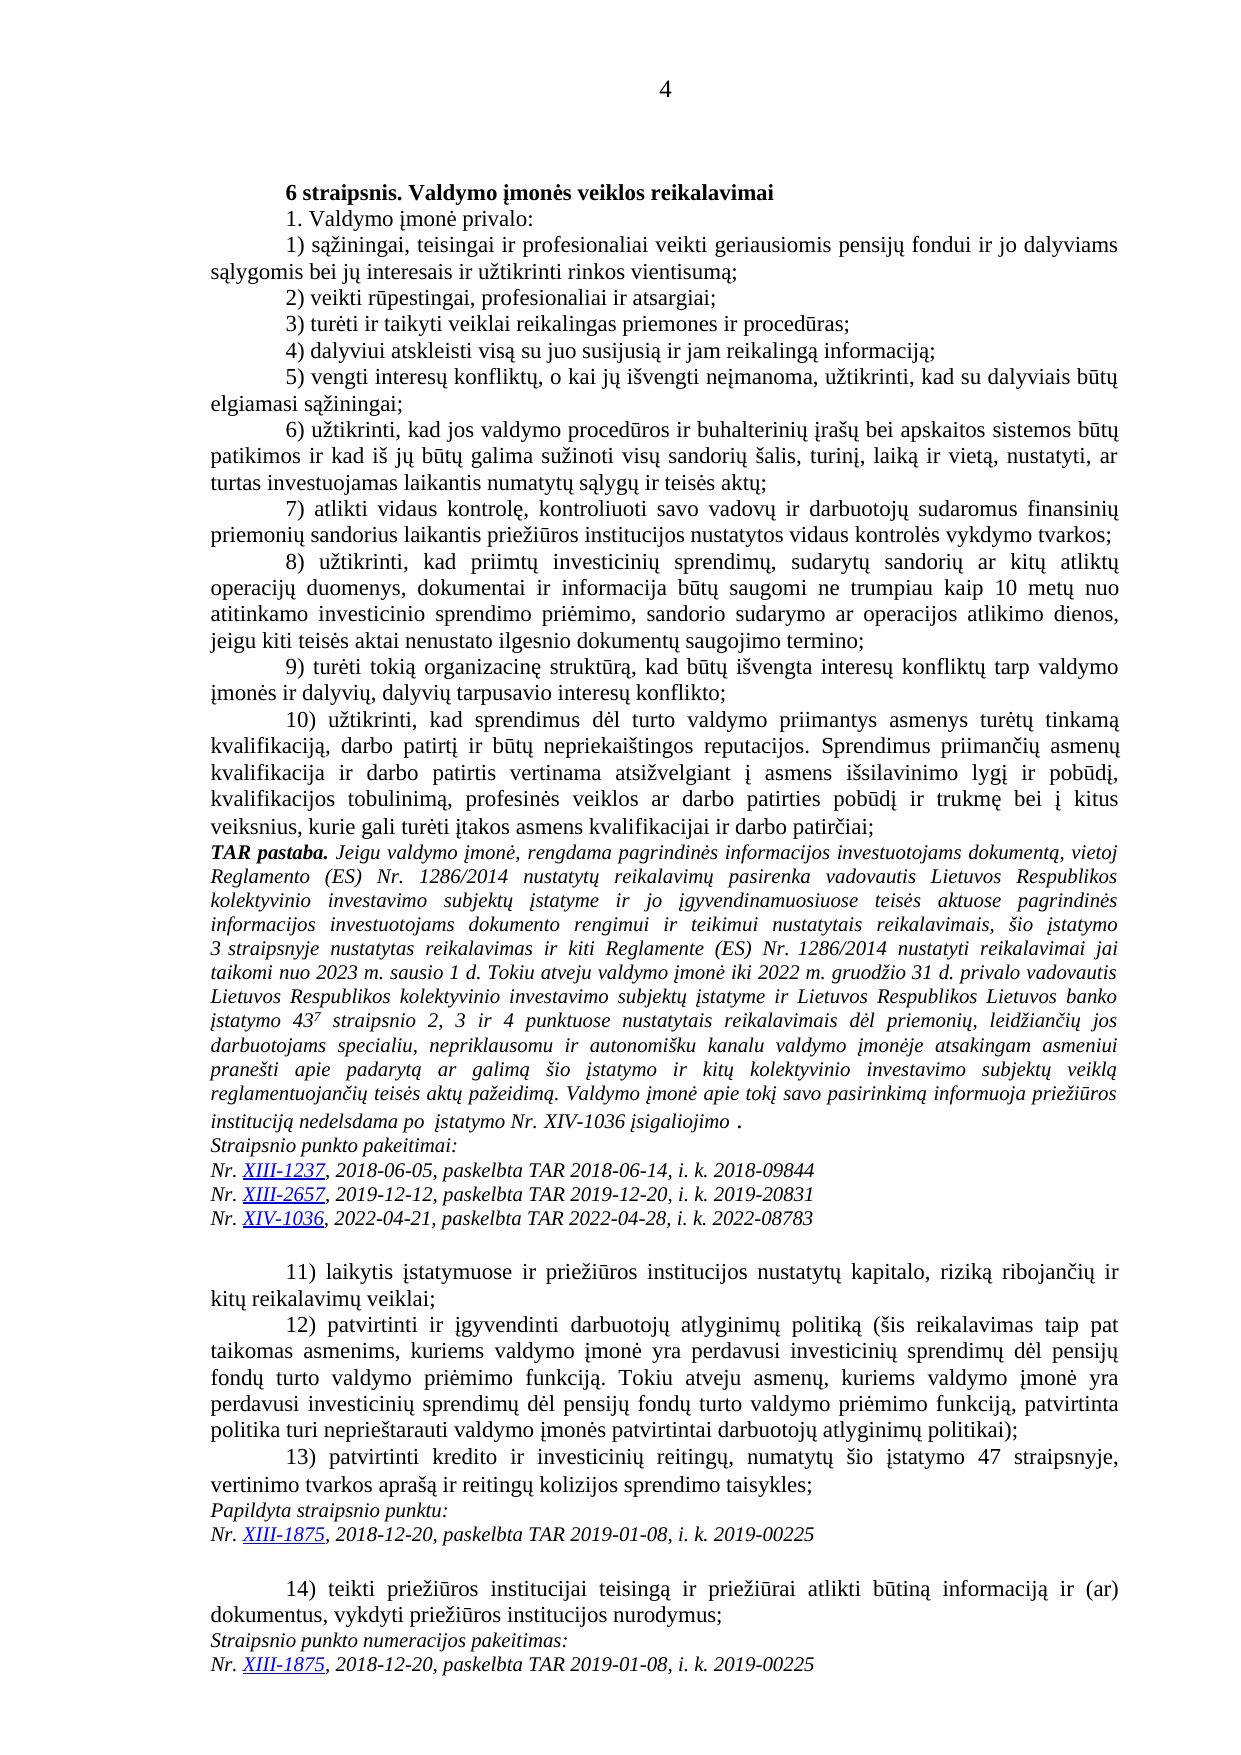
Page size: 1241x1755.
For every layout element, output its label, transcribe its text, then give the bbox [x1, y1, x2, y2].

text Nr. XIII-1875, 2018-12-20, paskelbta TAR 2019-01-08, i. k. 2019-00225 [210, 1652, 1120, 1676]
text Papildyta straipsnio punktu: [210, 1498, 1120, 1522]
text 10) užtikrinti, kad sprendimus dėl turto valdymo priimantys asmenys turėtų tinkamą kvalifikaciją, darbo patirtį ir būtų nepriekaištingos reputacijos. Sprendimus priimančių asmenų kvalifikacija ir darbo patirtis vertinama atsižvelgiant į asmens išsilavinimo lygį ir pobūdį, kvalifikacijos tobulinimą, profesinės veiklos ar darbo patirties pobūdį ir trukmę bei į kitus veiksnius, kurie gali turėti įtakos asmens kvalifikacijai ir darbo patirčiai; [210, 706, 1120, 840]
text Nr. XIII-1875, 2018-12-20, paskelbta TAR 2019-01-08, i. k. 2019-00225 [210, 1522, 1120, 1546]
text 12) patvirtinti ir įgyvendinti darbuotojų atlyginimų politiką (šis reikalavimas taip pat taikomas asmenims, kuriems valdymo įmonė yra perdavusi investicinių sprendimų dėl pensijų fondų turto valdymo priėmimo funkciją. Tokiu atveju asmenų, kuriems valdymo įmonė yra perdavusi investicinių sprendimų dėl pensijų fondų turto valdymo priėmimo funkciją, patvirtinta politika turi neprieštarauti valdymo įmonės patvirtintai darbuotojų atlyginimų politikai); [210, 1311, 1120, 1443]
text Straipsnio punkto pakeitimai: [210, 1133, 1120, 1157]
text 7) atlikti vidaus kontrolę, kontroliuoti savo vadovų ir darbuotojų sudaromus finansinių priemonių sandorius laikantis priežiūros institucijos nustatytos vidaus kontrolės vykdymo tvarkos; [210, 495, 1120, 548]
text 13) patvirtinti kredito ir investicinių reitingų, numatytų šio įstatymo 47 straipsnyje, vertinimo tvarkos aprašą ir reitingų kolizijos sprendimo taisykles; [210, 1443, 1120, 1498]
text Nr. XIII-1237, 2018-06-05, paskelbta TAR 2018-06-14, i. k. 2018-09844 [210, 1157, 1120, 1182]
text 2) veikti rūpestingai, profesionaliai ir atsargiai; [210, 284, 1120, 311]
text Nr. XIII-2657, 2019-12-12, paskelbta TAR 2019-12-20, i. k. 2019-20831 [210, 1182, 1120, 1206]
text 1. Valdymo įmonė privalo: [210, 205, 1120, 231]
text 1) sąžiningai, teisingai ir profesionaliai veikti geriausiomis pensijų fondui ir jo dalyviams sąlygomis bei jų interesais ir užtikrinti rinkos vientisumą; [210, 231, 1120, 284]
text Nr. XIV-1036, 2022-04-21, paskelbta TAR 2022-04-28, i. k. 2022-08783 [210, 1206, 1120, 1230]
text 4) dalyviui atskleisti visą su juo susijusią ir jam reikalingą informaciją; [210, 337, 1120, 363]
text 5) vengti interesų konfliktų, o kai jų išvengti neįmanoma, užtikrinti, kad su dalyviais būtų elgiamasi sąžiningai; [210, 363, 1120, 416]
text 14) teikti priežiūros institucijai teisingą ir priežiūrai atlikti būtiną informaciją ir (ar) dokumentus, vykdyti priežiūros institucijos nurodymus; [210, 1575, 1120, 1628]
text 6 straipsnis. Valdymo įmonės veiklos reikalavimai [210, 179, 1120, 205]
text Straipsnio punkto numeracijos pakeitimas: [210, 1628, 1120, 1652]
text 9) turėti tokią organizacinę struktūrą, kad būtų išvengta interesų konfliktų tarp valdymo įmonės ir dalyvių, dalyvių tarpusavio interesų konflikto; [210, 653, 1120, 706]
text TAR pastaba. Jeigu valdymo įmonė, rengdama pagrindinės informacijos investuotojams dokumentą, vietoj Reglamento (ES) Nr. 1286/2014 nustatytų reikalavimų pasirenka vadovautis Lietuvos Respublikos kolektyvinio investavimo subjektų įstatyme ir jo įgyvendinamuosiuose teisės aktuose pagrindinės informacijos investuotojams dokumento rengimui ir teikimui nustatytais reikalavimais, šio įstatymo 3 straipsnyje nustatytas reikalavimas ir kiti Reglamente (ES) Nr. 1286/2014 nustatyti reikalavimai jai taikomi nuo 2023 m. sausio 1 d. Tokiu atveju valdymo įmonė iki 2022 m. gruodžio 31 d. privalo vadovautis Lietuvos Respublikos kolektyvinio investavimo subjektų įstatyme ir Lietuvos Respublikos Lietuvos banko įstatymo 437 straipsnio 2, 3 ir 4 punktuose nustatytais reikalavimais dėl priemonių, leidžiančių jos darbuotojams specialiu, nepriklausomu ir autonomišku kanalu valdymo įmonėje atsakingam asmeniui pranešti apie padarytą ar galimą šio įstatymo ir kitų kolektyvinio investavimo subjektų veiklą reglamentuojančių teisės aktų pažeidimą. Valdymo įmonė apie tokį savo pasirinkimą informuoja priežiūros instituciją nedelsdama po įstatymo Nr. XIV-1036 įsigaliojimo . [210, 840, 1120, 1133]
text 8) užtikrinti, kad priimtų investicinių sprendimų, sudarytų sandorių ar kitų atliktų operacijų duomenys, dokumentai ir informacija būtų saugomi ne trumpiau kaip 10 metų nuo atitinkamo investicinio sprendimo priėmimo, sandorio sudarymo ar operacijos atlikimo dienos, jeigu kiti teisės aktai nenustato ilgesnio dokumentų saugojimo termino; [210, 548, 1120, 653]
text 6) užtikrinti, kad jos valdymo procedūros ir buhalterinių įrašų bei apskaitos sistemos būtų patikimos ir kad iš jų būtų galima sužinoti visų sandorių šalis, turinį, laiką ir vietą, nustatyti, ar turtas investuojamas laikantis numatytų sąlygų ir teisės aktų; [210, 416, 1120, 495]
text 11) laikytis įstatymuose ir priežiūros institucijos nustatytų kapitalo, riziką ribojančių ir kitų reikalavimų veiklai; [210, 1258, 1120, 1311]
text 3) turėti ir taikyti veiklai reikalingas priemones ir procedūras; [210, 311, 1120, 337]
